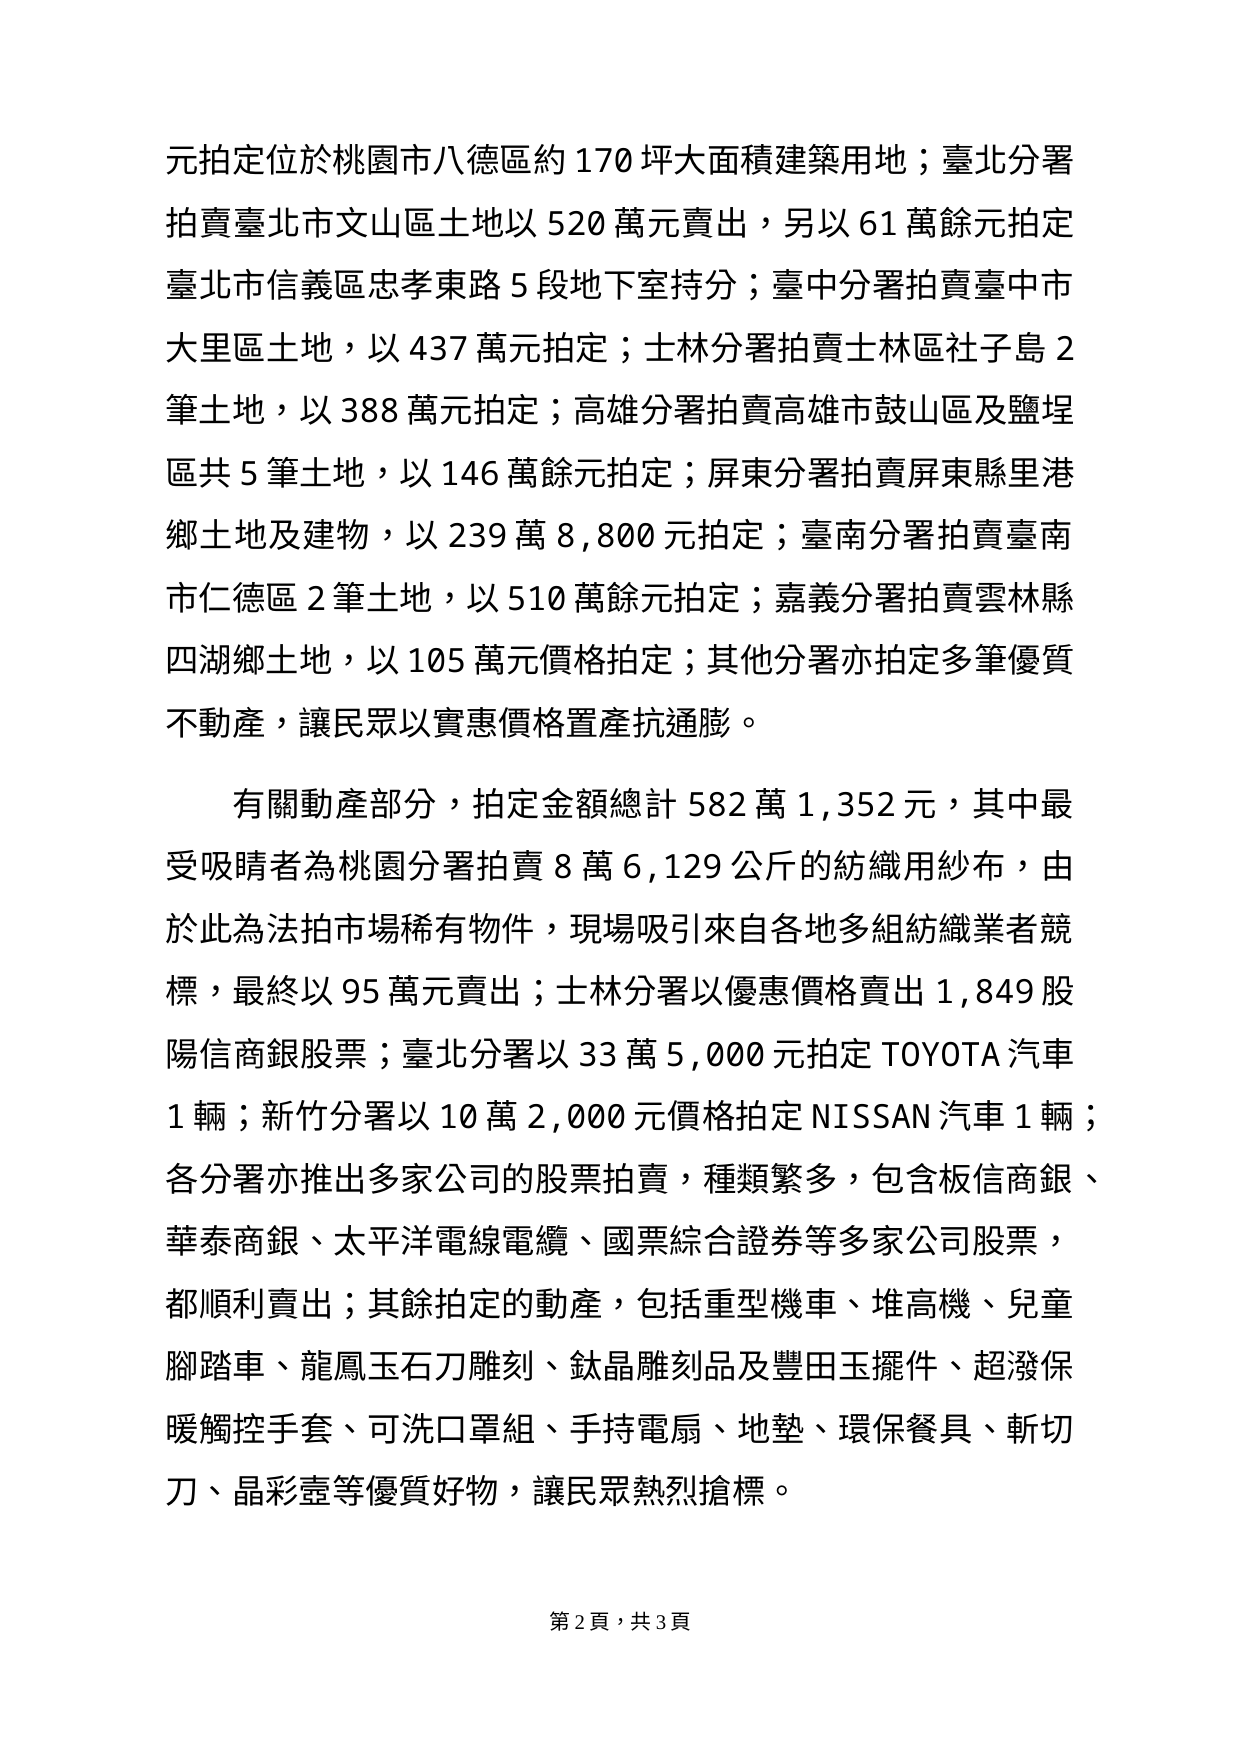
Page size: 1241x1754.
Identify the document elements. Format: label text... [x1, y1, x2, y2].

text 有關動產部分，拍定金額總計582萬1,352元，其中最受吸睛者為桃園分署拍賣8萬6,129公斤的紡織用紗布，由於此為法拍市場稀有物件，現場吸引來自各地多組紡織業者競標，最終以95萬元賣出；士林分署以優惠價格賣出1,849股陽信商銀股票；臺北分署以33萬5,000元拍定TOYOTA汽車1輛；新竹分署以10萬2,000元價格拍定NISSAN汽車1輛；各分署亦推出多家公司的股票拍賣，種類繁多，包含板信商銀、華泰商銀、太平洋電線電纜、國票綜合證券等多家公司股票，都順利賣出；其餘拍定的動產，包括重型機車、堆高機、兒童腳踏車、龍鳳玉石刀雕刻、鈦晶雕刻品及豐田玉擺件、超潑保暖觸控手套、可洗口罩組、手持電扇、地墊、環保餐具、斬切刀、晶彩壼等優質好物，讓民眾熱烈搶標。 [165, 760, 1075, 1510]
text 本次拍賣不動產部分，拍定總金額8,257萬3,227元，其中拍定金額最高者為新北分署拍賣坐落新北市中和區連勝街3房2廳共48.8坪之住宅，該住宅由於鄰近捷運站，且社區附有健身房、游泳池、康樂室、瑜伽教室等完善公共設施，拍賣底價1,853萬元，民眾以2,025萬8,008元價格搶標成功，該分署另以968萬元拍定新北市土城區土地；桃園分署拍賣桃園市大園區共10筆土地，以1,250萬元拍定，另外以250萬元拍定位於桃園市八德區約170坪大面積建築用地；臺北分署拍賣臺北市文山區土地以520萬元賣出，另以61萬餘元拍定臺北市信義區忠孝東路5段地下室持分；臺中分署拍賣臺中市大里區土地，以437萬元拍定；士林分署拍賣士林區社子島2筆土地，以388萬元拍定；高雄分署拍賣高雄市鼓山區及鹽埕區共5筆土地，以146萬餘元拍定；屏東分署拍賣屏東縣里港鄉土地及建物，以239萬8,800元拍定；臺南分署拍賣臺南市仁德區2筆土地，以510萬餘元拍定；嘉義分署拍賣雲林縣四湖鄉土地，以105萬元價格拍定；其他分署亦拍定多筆優質不動產，讓民眾以實惠價格置產抗通膨。 [165, 116, 1075, 741]
